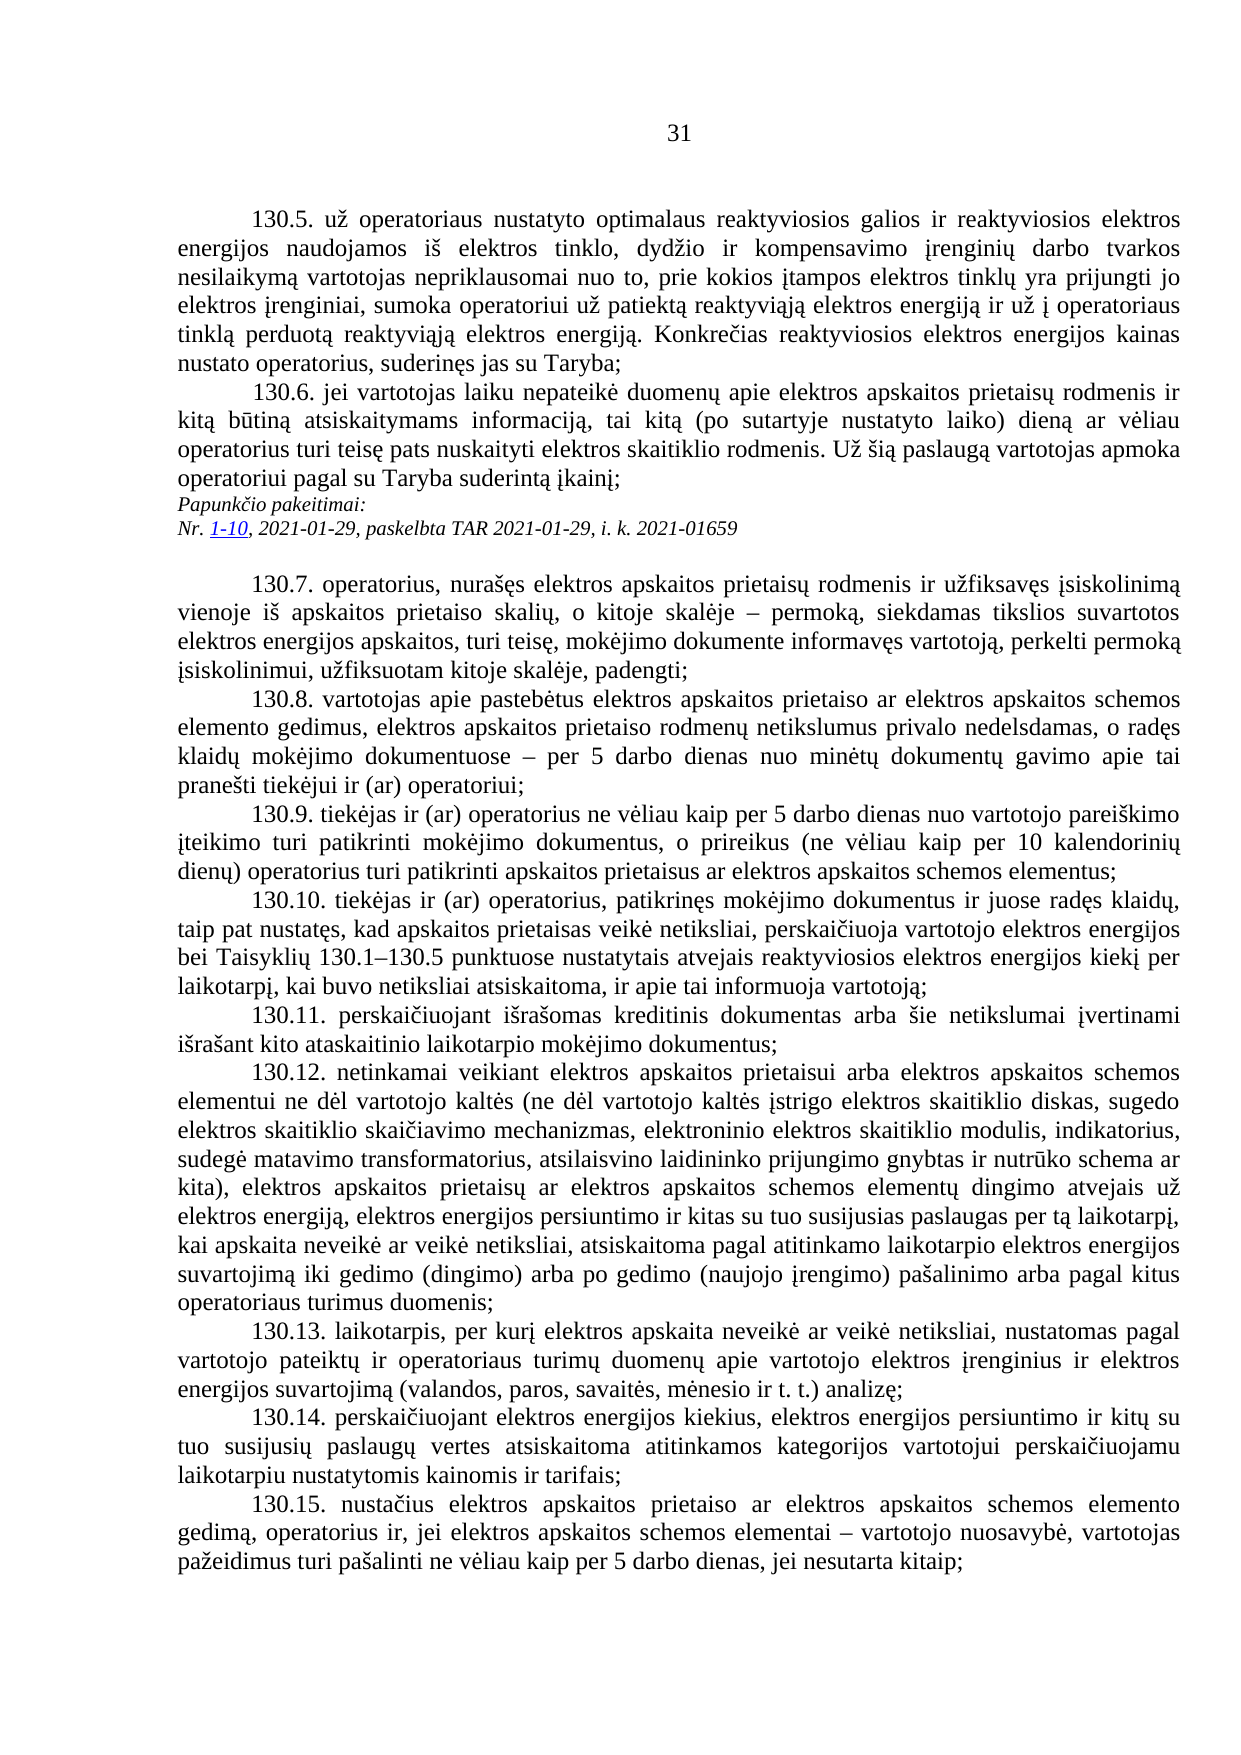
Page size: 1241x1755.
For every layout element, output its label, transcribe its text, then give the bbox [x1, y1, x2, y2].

text 130.12. netinkamai veikiant elektros apskaitos prietaisui arba elektros apskaitos schemos elementui ne dėl vartotojo kaltės (ne dėl vartotojo kaltės įstrigo elektros skaitiklio diskas, sugedo elektros skaitiklio skaičiavimo mechanizmas, elektroninio elektros skaitiklio modulis, indikatorius, sudegė matavimo transformatorius, atsilaisvino laidininko prijungimo gnybtas ir nutrūko schema ar kita), elektros apskaitos prietaisų ar elektros apskaitos schemos elementų dingimo atvejais už elektros energiją, elektros energijos persiuntimo ir kitas su tuo susijusias paslaugas per tą laikotarpį, kai apskaita neveikė ar veikė netiksliai, atsiskaitoma pagal atitinkamo laikotarpio elektros energijos suvartojimą iki gedimo (dingimo) arba po gedimo (naujojo įrengimo) pašalinimo arba pagal kitus operatoriaus turimus duomenis; [177, 1057, 1181, 1316]
text Papunkčio pakeitimai: [177, 492, 1181, 516]
text 130.6. jei vartotojas laiku nepateikė duomenų apie elektros apskaitos prietaisų rodmenis ir kitą būtiną atsiskaitymams informaciją, tai kitą (po sutartyje nustatyto laiko) dieną ar vėliau operatorius turi teisę pats nuskaityti elektros skaitiklio rodmenis. Už šią paslaugą vartotojas apmoka operatoriui pagal su Taryba suderintą įkainį; [177, 377, 1181, 492]
text 130.11. perskaičiuojant išrašomas kreditinis dokumentas arba šie netikslumai įvertinami išrašant kito ataskaitinio laikotarpio mokėjimo dokumentus; [177, 1000, 1181, 1057]
text 130.9. tiekėjas ir (ar) operatorius ne vėliau kaip per 5 darbo dienas nuo vartotojo pareiškimo įteikimo turi patikrinti mokėjimo dokumentus, o prireikus (ne vėliau kaip per 10 kalendorinių dienų) operatorius turi patikrinti apskaitos prietaisus ar elektros apskaitos schemos elementus; [177, 799, 1181, 885]
text 130.13. laikotarpis, per kurį elektros apskaita neveikė ar veikė netiksliai, nustatomas pagal vartotojo pateiktų ir operatoriaus turimų duomenų apie vartotojo elektros įrenginius ir elektros energijos suvartojimą (valandos, paros, savaitės, mėnesio ir t. t.) analizę; [177, 1316, 1181, 1402]
text 130.8. vartotojas apie pastebėtus elektros apskaitos prietaiso ar elektros apskaitos schemos elemento gedimus, elektros apskaitos prietaiso rodmenų netikslumus privalo nedelsdamas, o radęs klaidų mokėjimo dokumentuose – per 5 darbo dienas nuo minėtų dokumentų gavimo apie tai pranešti tiekėjui ir (ar) operatoriui; [177, 684, 1181, 799]
text Nr. 1-10, 2021-01-29, paskelbta TAR 2021-01-29, i. k. 2021-01659 [177, 516, 1181, 540]
text 130.14. perskaičiuojant elektros energijos kiekius, elektros energijos persiuntimo ir kitų su tuo susijusių paslaugų vertes atsiskaitoma atitinkamos kategorijos vartotojui perskaičiuojamu laikotarpiu nustatytomis kainomis ir tarifais; [177, 1402, 1181, 1489]
text 130.7. operatorius, nurašęs elektros apskaitos prietaisų rodmenis ir užfiksavęs įsiskolinimą vienoje iš apskaitos prietaiso skalių, o kitoje skalėje – permoką, siekdamas tikslios suvartotos elektros energijos apskaitos, turi teisę, mokėjimo dokumente informavęs vartotoją, perkelti permoką įsiskolinimui, užfiksuotam kitoje skalėje, padengti; [177, 569, 1181, 684]
text 130.5. už operatoriaus nustatyto optimalaus reaktyviosios galios ir reaktyviosios elektros energijos naudojamos iš elektros tinklo, dydžio ir kompensavimo įrenginių darbo tvarkos nesilaikymą vartotojas nepriklausomai nuo to, prie kokios įtampos elektros tinklų yra prijungti jo elektros įrenginiai, sumoka operatoriui už patiektą reaktyviąją elektros energiją ir už į operatoriaus tinklą perduotą reaktyviąją elektros energiją. Konkrečias reaktyviosios elektros energijos kainas nustato operatorius, suderinęs jas su Taryba; [177, 204, 1181, 377]
text 130.10. tiekėjas ir (ar) operatorius, patikrinęs mokėjimo dokumentus ir juose radęs klaidų, taip pat nustatęs, kad apskaitos prietaisas veikė netiksliai, perskaičiuoja vartotojo elektros energijos bei Taisyklių 130.1–130.5 punktuose nustatytais atvejais reaktyviosios elektros energijos kiekį per laikotarpį, kai buvo netiksliai atsiskaitoma, ir apie tai informuoja vartotoją; [177, 885, 1181, 1000]
text 130.15. nustačius elektros apskaitos prietaiso ar elektros apskaitos schemos elemento gedimą, operatorius ir, jei elektros apskaitos schemos elementai – vartotojo nuosavybė, vartotojas pažeidimus turi pašalinti ne vėliau kaip per 5 darbo dienas, jei nesutarta kitaip; [177, 1489, 1181, 1575]
